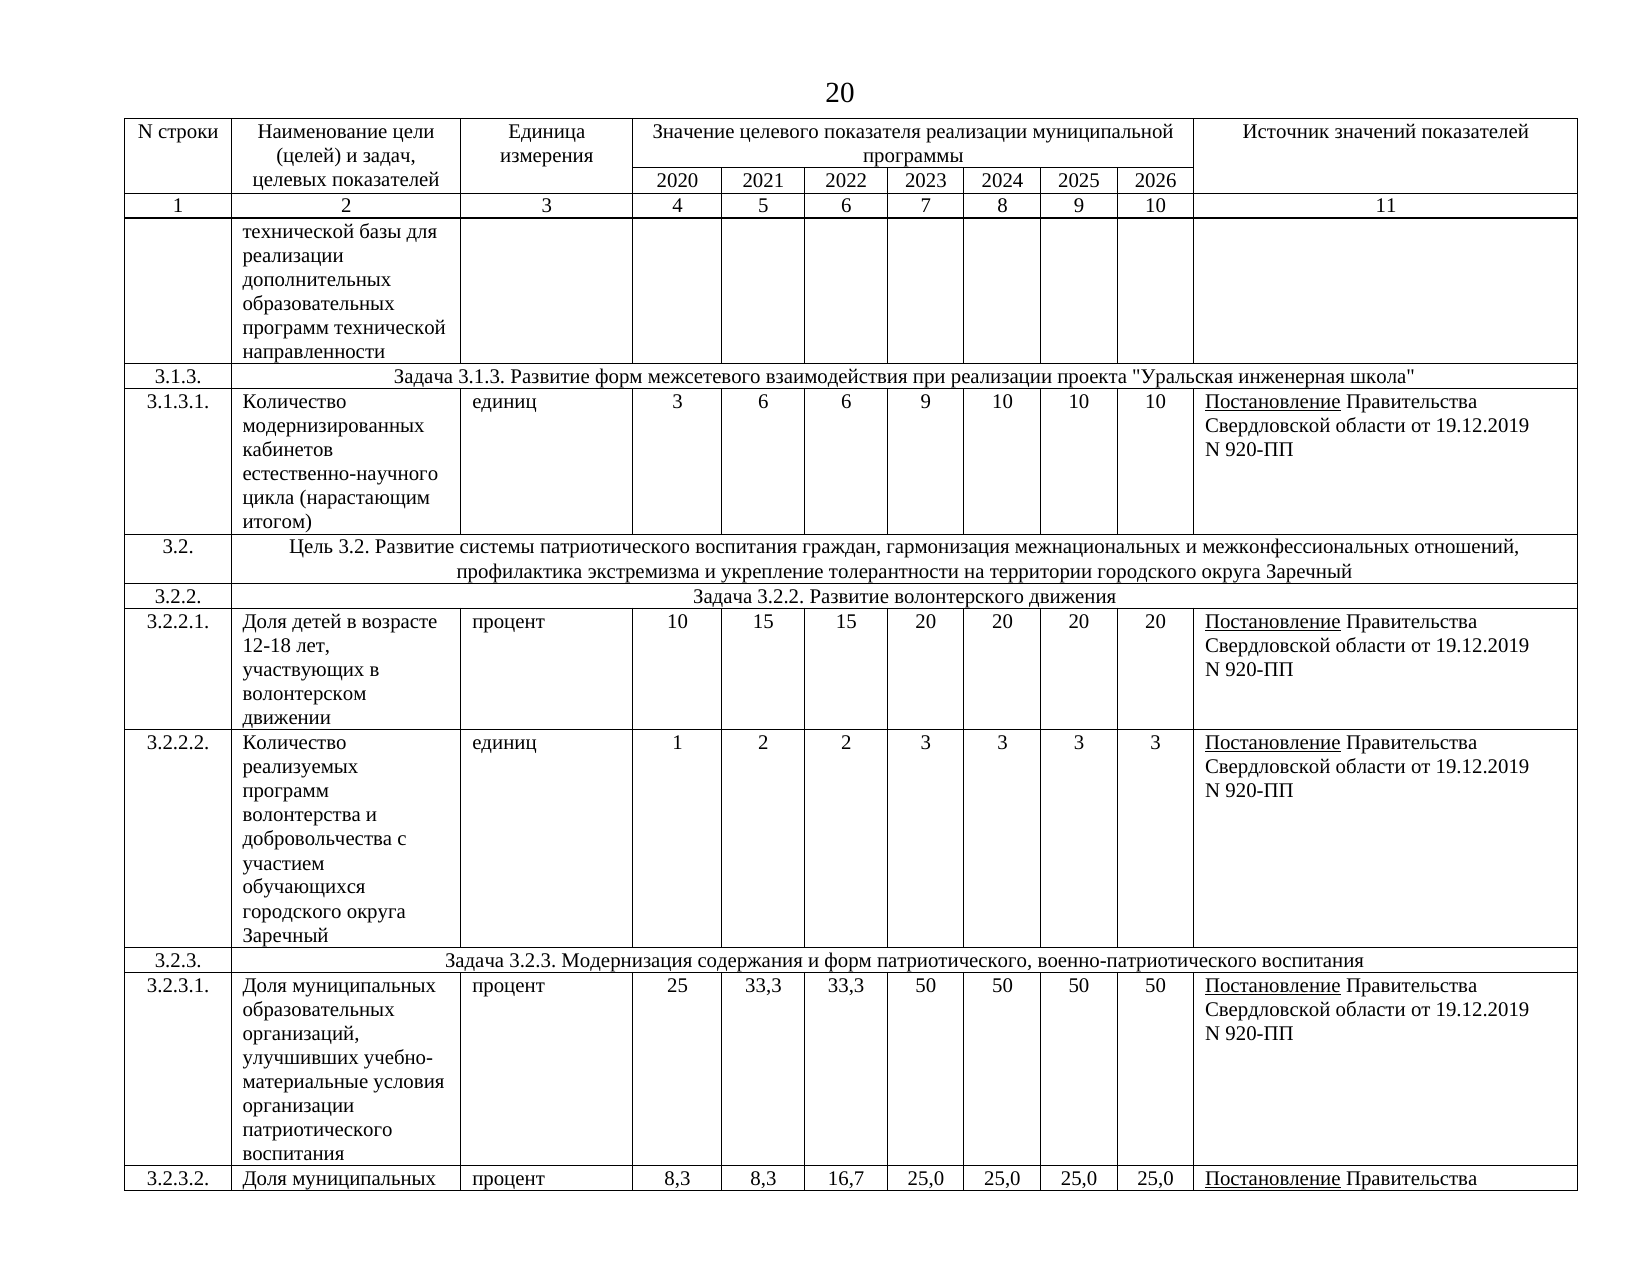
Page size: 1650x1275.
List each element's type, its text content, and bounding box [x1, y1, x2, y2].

table_cell 7 [888, 194, 963, 217]
table_cell 33,3 [805, 973, 887, 1165]
table_cell 50 [888, 973, 963, 1165]
table_cell 1 [633, 730, 721, 947]
table_cell Постановление Правительства Свердловской области от 19.12.2019 N 920-ПП [1194, 389, 1577, 533]
table_cell [722, 219, 804, 363]
table_cell [633, 219, 721, 363]
table_header Источник значений показателей [1194, 119, 1577, 192]
table_cell 20 [964, 609, 1040, 729]
table_cell 15 [722, 609, 804, 729]
table_cell 33,3 [722, 973, 804, 1165]
table_cell 3.2.2.2. [125, 730, 231, 947]
table_cell 4 [633, 194, 721, 217]
table_cell 9 [888, 389, 963, 533]
table_cell 20 [1041, 609, 1117, 729]
table_cell 3.2.3. [125, 948, 231, 972]
table_cell [125, 219, 231, 363]
table_cell 20 [888, 609, 963, 729]
table_cell 3 [1041, 730, 1117, 947]
table_cell 3.2.2.1. [125, 609, 231, 729]
table_header Наименование цели (целей) и задач, целевых показателей [232, 119, 460, 192]
table_cell 50 [1118, 973, 1193, 1165]
table_header [113, 118, 124, 1191]
table_cell 10 [1118, 389, 1193, 533]
table_cell 50 [964, 973, 1040, 1165]
table_cell 3.1.3. [125, 364, 231, 388]
table_cell процент [461, 1166, 632, 1190]
table_cell Цель 3.2. Развитие системы патриотического воспитания граждан, гармонизация межнациональных и межконфессиональных отношений, профилактика экстремизма и укрепление толерантности на территории городского округа Заречный [232, 535, 1577, 583]
table_cell Доля детей в возрасте 12-18 лет, участвующих в волонтерском движении [232, 609, 460, 729]
table_cell 3 [633, 389, 721, 533]
table_cell [1194, 219, 1577, 363]
table_cell 2 [722, 730, 804, 947]
table_cell 2022 [805, 168, 887, 192]
table_header N строки [125, 119, 231, 192]
table_cell Постановление Правительства Свердловской области от 19.12.2019 N 920-ПП [1194, 730, 1577, 947]
table_cell 3 [964, 730, 1040, 947]
table_cell 25,0 [1041, 1166, 1117, 1190]
table_cell Задача 3.1.3. Развитие форм межсетевого взаимодействия при реализации проекта "Уральская инженерная школа" [232, 364, 1577, 388]
table_cell 25 [633, 973, 721, 1165]
table_cell 2024 [964, 168, 1040, 192]
table_cell [1041, 219, 1117, 363]
table_cell 6 [722, 389, 804, 533]
table_cell 2026 [1118, 168, 1193, 192]
table_cell [888, 219, 963, 363]
table_cell единиц [461, 389, 632, 533]
table_cell 3 [461, 194, 632, 217]
table_cell 3.1.3.1. [125, 389, 231, 533]
table_cell Постановление Правительства Свердловской области от 19.12.2019 N 920-ПП [1194, 973, 1577, 1165]
table_cell 8,3 [633, 1166, 721, 1190]
table_cell Постановление Правительства Свердловской области от 19.12.2019 N 920-ПП [1194, 609, 1577, 729]
table_cell [1118, 219, 1193, 363]
table_cell 6 [805, 389, 887, 533]
table_cell 2 [805, 730, 887, 947]
table_cell 10 [1041, 389, 1117, 533]
table_cell процент [461, 609, 632, 729]
table_cell 2 [232, 194, 460, 217]
table_cell 5 [722, 194, 804, 217]
table_cell 3 [888, 730, 963, 947]
table_cell 1 [125, 194, 231, 217]
table_cell единиц [461, 730, 632, 947]
table_cell 11 [1194, 194, 1577, 217]
table_cell Доля муниципальных [232, 1166, 460, 1190]
table_header Единица измерения [461, 119, 632, 192]
table_cell 2025 [1041, 168, 1117, 192]
table_cell Количество реализуемых программ волонтерства и добровольчества с участием обучающихся городского округа Заречный [232, 730, 460, 947]
table_cell 20 [1118, 609, 1193, 729]
table_cell 8,3 [722, 1166, 804, 1190]
table_cell 25,0 [888, 1166, 963, 1190]
table_cell 2020 [633, 168, 721, 192]
table_cell Доля муниципальных образовательных организаций, улучшивших учебно-материальные условия организации патриотического воспитания [232, 973, 460, 1165]
table_cell 10 [964, 389, 1040, 533]
table_cell 3 [1118, 730, 1193, 947]
table_cell Количество модернизированных кабинетов естественно-научного цикла (нарастающим итогом) [232, 389, 460, 533]
table_header [1578, 118, 1606, 1191]
table_cell 2023 [888, 168, 963, 192]
table_cell 3.2.3.1. [125, 973, 231, 1165]
table_cell 25,0 [1118, 1166, 1193, 1190]
table_cell Задача 3.2.2. Развитие волонтерского движения [232, 584, 1577, 608]
table_cell процент [461, 973, 632, 1165]
table_cell [805, 219, 887, 363]
table_cell 3.2. [125, 535, 231, 583]
table_cell 10 [633, 609, 721, 729]
table_cell [461, 219, 632, 363]
table_cell 2021 [722, 168, 804, 192]
table_cell Задача 3.2.3. Модернизация содержания и форм патриотического, военно-патриотического воспитания [232, 948, 1577, 972]
table_header Значение целевого показателя реализации муниципальной программы [633, 119, 1193, 167]
table_cell 25,0 [964, 1166, 1040, 1190]
table_cell 50 [1041, 973, 1117, 1165]
table_cell [964, 219, 1040, 363]
table_cell 3.2.2. [125, 584, 231, 608]
table_cell 10 [1118, 194, 1193, 217]
table_cell технической базы для реализации дополнительных образовательных программ технической направленности [232, 219, 460, 363]
table_cell 3.2.3.2. [125, 1166, 231, 1190]
table_cell 8 [964, 194, 1040, 217]
table_cell 9 [1041, 194, 1117, 217]
table_cell 6 [805, 194, 887, 217]
table_cell 16,7 [805, 1166, 887, 1190]
table_cell Постановление Правительства [1194, 1166, 1577, 1190]
table_cell 15 [805, 609, 887, 729]
